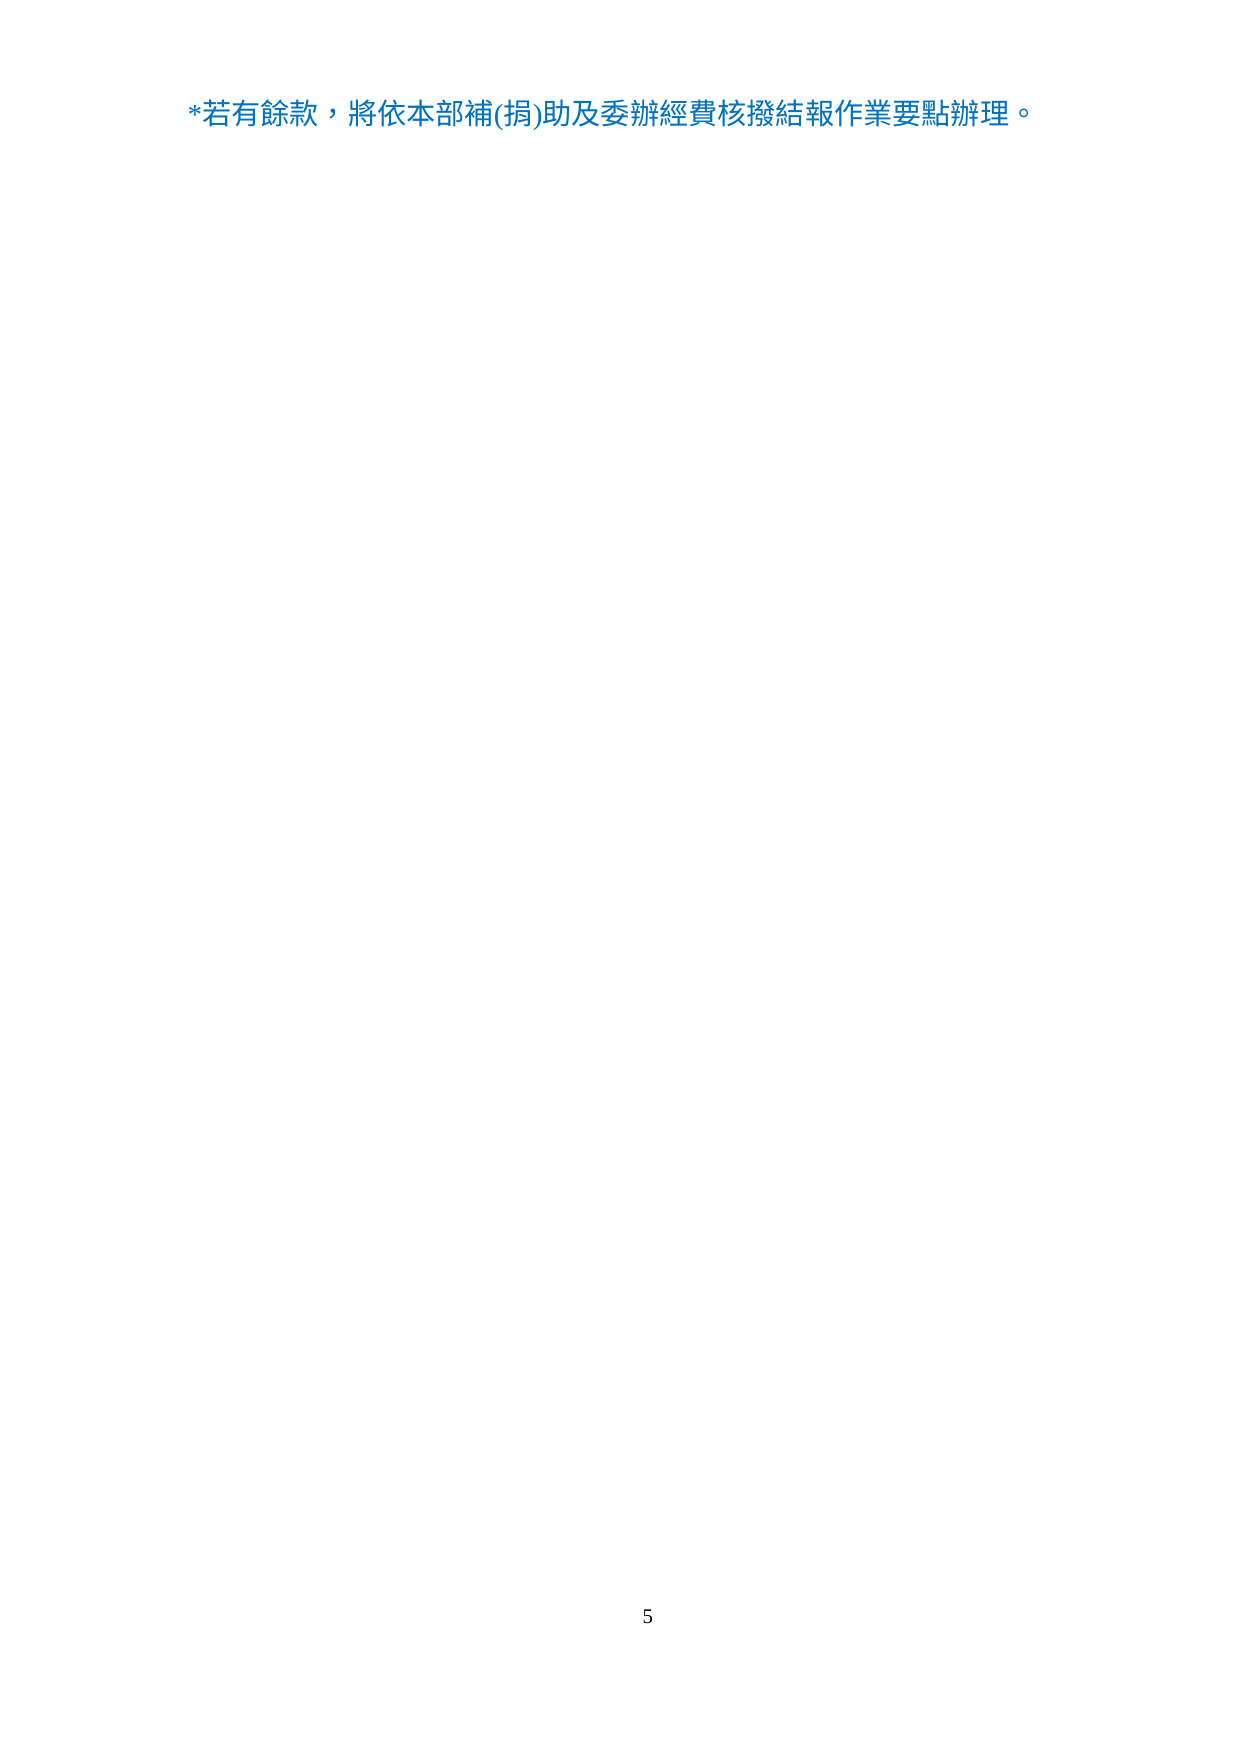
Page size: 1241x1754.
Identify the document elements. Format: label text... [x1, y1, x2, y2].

text *若有餘款，將依本部補(捐)助及委辦經費核撥結報作業要點辦理。 [187, 89, 1107, 133]
